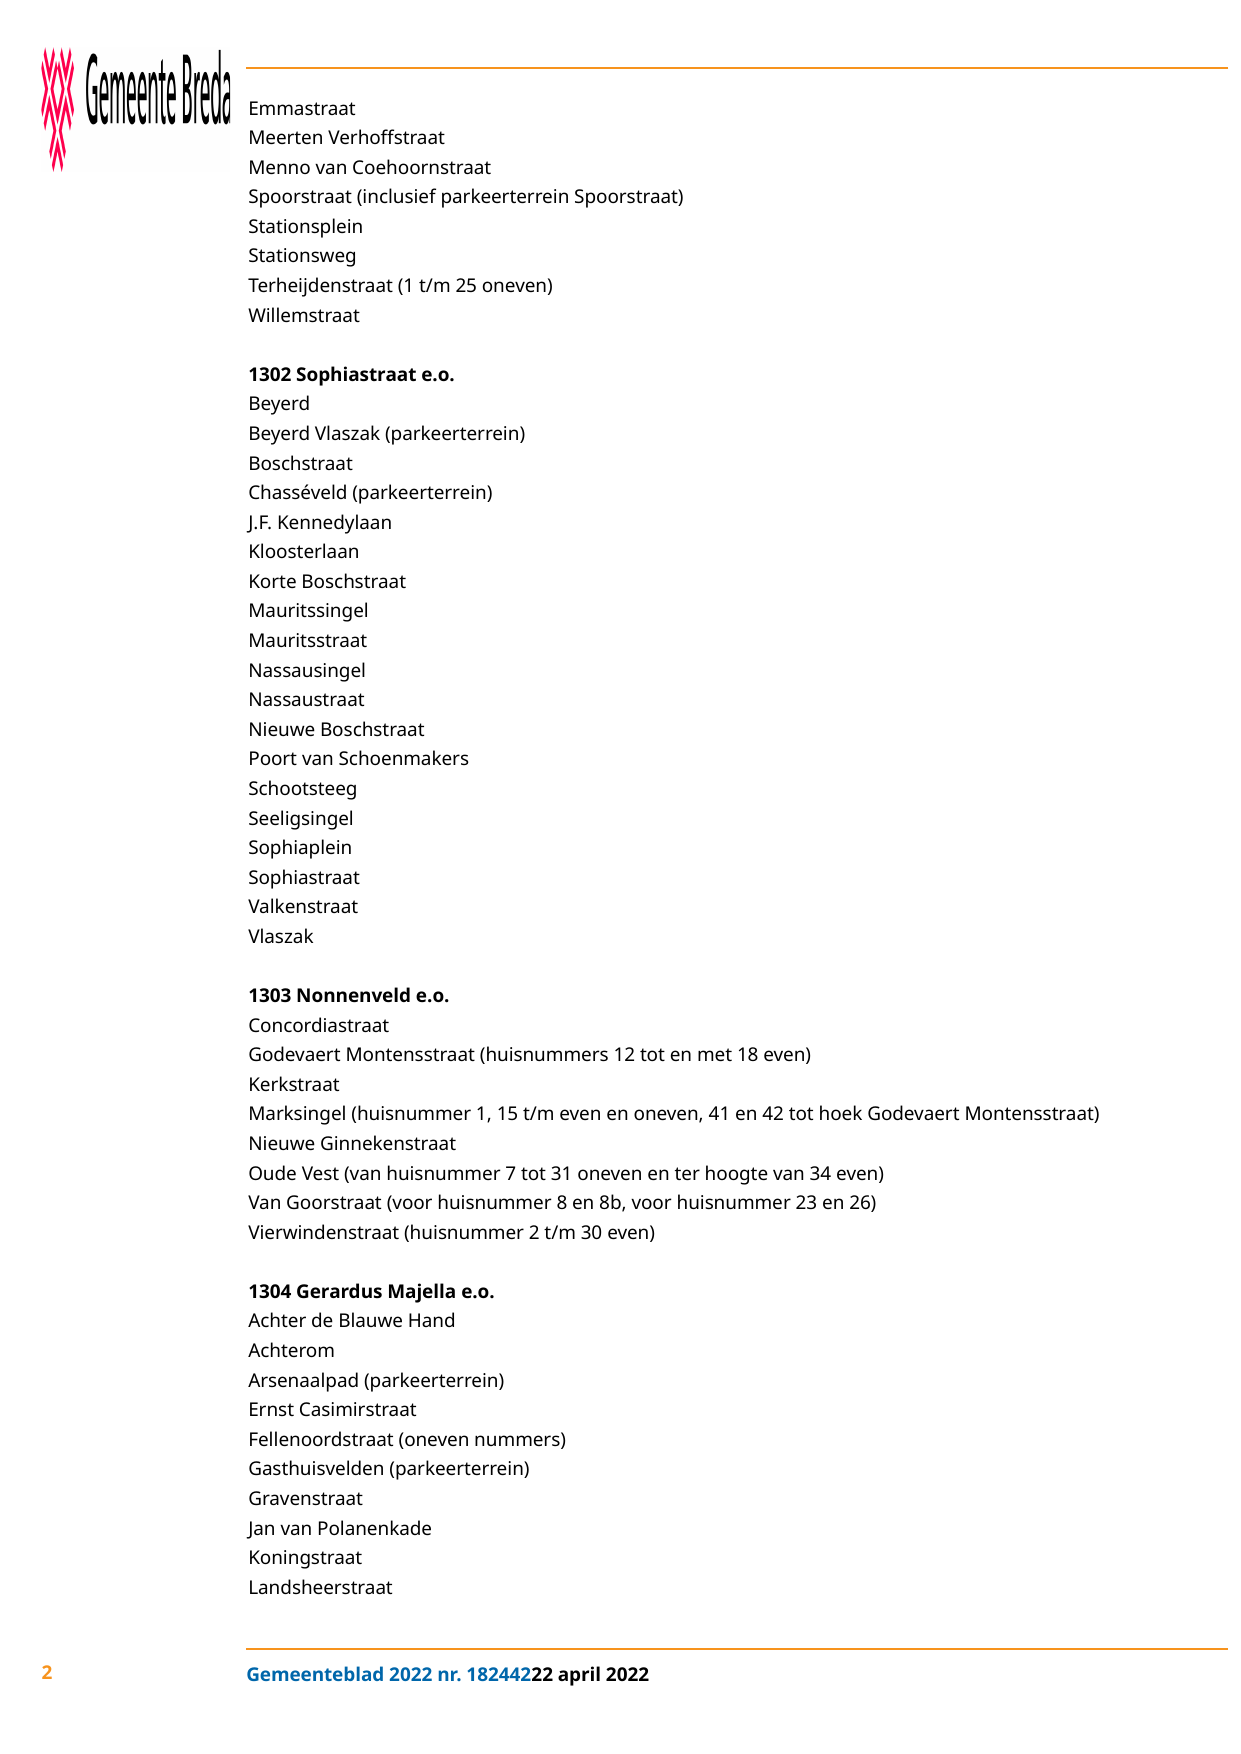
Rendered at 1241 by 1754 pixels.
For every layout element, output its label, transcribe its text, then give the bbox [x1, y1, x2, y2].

text Nassausingel [248, 657, 1152, 683]
text Mauritsstraat [248, 627, 1152, 653]
text Seeligsingel [248, 805, 1152, 831]
text Valkenstraat [248, 893, 1152, 919]
text Arsenaalpad (parkeerterrein) [248, 1367, 1152, 1393]
text Mauritssingel [248, 598, 1152, 623]
text Achter de Blauwe Hand [248, 1308, 1152, 1333]
text Spoorstraat (inclusief parkeerterrein Spoorstraat) [248, 183, 1152, 209]
text Vierwindenstraat (huisnummer 2 t/m 30 even) [248, 1219, 1152, 1245]
text Beyerd Vlaszak (parkeerterrein) [248, 420, 1152, 446]
text Ernst Casimirstraat [248, 1396, 1152, 1422]
text Terheijdenstraat (1 t/m 25 oneven) [248, 272, 1152, 298]
text Van Goorstraat (voor huisnummer 8 en 8b, voor huisnummer 23 en 26) [248, 1189, 1152, 1215]
text Schootsteeg [248, 775, 1152, 801]
text Korte Boschstraat [248, 568, 1152, 594]
text Stationsweg [248, 243, 1152, 268]
text Nieuwe Ginnekenstraat [248, 1130, 1152, 1156]
text Marksingel (huisnummer 1, 15 t/m even en oneven, 41 en 42 tot hoek Godevaert Montensstraat) [248, 1101, 1152, 1126]
text Beyerd [248, 391, 1152, 416]
text Sophiaplein [248, 834, 1152, 860]
text 1303 Nonnenveld e.o. [248, 982, 1152, 1008]
text Concordiastraat [248, 1012, 1152, 1038]
text Gasthuisvelden (parkeerterrein) [248, 1456, 1152, 1481]
text 1304 Gerardus Majella e.o. [248, 1278, 1152, 1304]
text Godevaert Montensstraat (huisnummers 12 tot en met 18 even) [248, 1041, 1152, 1067]
text Boschstraat [248, 450, 1152, 476]
text Kerkstraat [248, 1071, 1152, 1097]
text Willemstraat [248, 302, 1152, 328]
picture [41, 47, 231, 172]
text Nieuwe Boschstraat [248, 716, 1152, 742]
text Fellenoordstraat (oneven nummers) [248, 1426, 1152, 1452]
text Vlaszak [248, 923, 1152, 949]
text Koningstraat [248, 1544, 1152, 1570]
text Sophiastraat [248, 864, 1152, 890]
text 1302 Sophiastraat e.o. [248, 361, 1152, 387]
text Gravenstraat [248, 1485, 1152, 1511]
text J.F. Kennedylaan [248, 509, 1152, 535]
text Jan van Polanenkade [248, 1515, 1152, 1541]
text Nassaustraat [248, 686, 1152, 712]
text Kloosterlaan [248, 538, 1152, 564]
text Emmastraat [248, 95, 1152, 121]
text Menno van Coehoornstraat [248, 154, 1152, 180]
text Oude Vest (van huisnummer 7 tot 31 oneven en ter hoogte van 34 even) [248, 1160, 1152, 1186]
text Landsheerstraat [248, 1574, 1152, 1600]
text Poort van Schoenmakers [248, 746, 1152, 771]
text Achterom [248, 1337, 1152, 1363]
text Chasséveld (parkeerterrein) [248, 479, 1152, 505]
text Meerten Verhoffstraat [248, 124, 1152, 150]
text Stationsplein [248, 213, 1152, 239]
